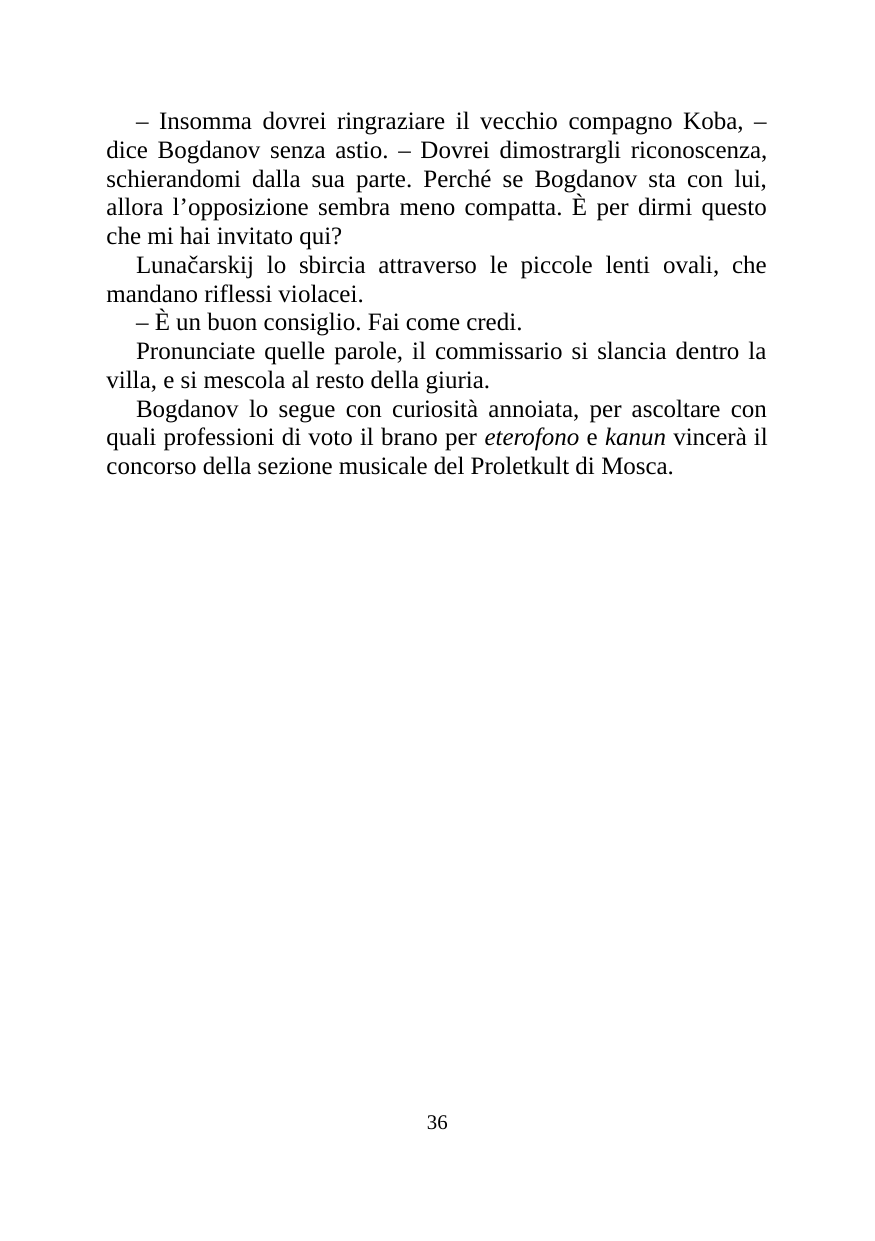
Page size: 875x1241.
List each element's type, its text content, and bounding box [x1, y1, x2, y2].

text Pronunciate quelle parole, il commissario si slancia dentro la villa, e si mescola al resto della giuria. [106, 336, 768, 394]
text Lunačarskij lo sbircia attraverso le piccole lenti ovali, che mandano riflessi violacei. [106, 250, 768, 307]
text Bogdanov lo segue con curiosità annoiata, per ascoltare con quali professioni di voto il brano per eterofono e kanun vincerà il concorso della sezione musicale del Proletkult di Mosca. [106, 394, 768, 480]
text – È un buon consiglio. Fai come credi. [106, 307, 768, 336]
text – Insomma dovrei ringraziare il vecchio compagno Koba, – dice Bogdanov senza astio. – Dovrei dimostrargli riconoscenza, schierandomi dalla sua parte. Perché se Bogdanov sta con lui, allora l’opposizione sembra meno compatta. È per dirmi questo che mi hai invitato qui? [106, 106, 768, 250]
